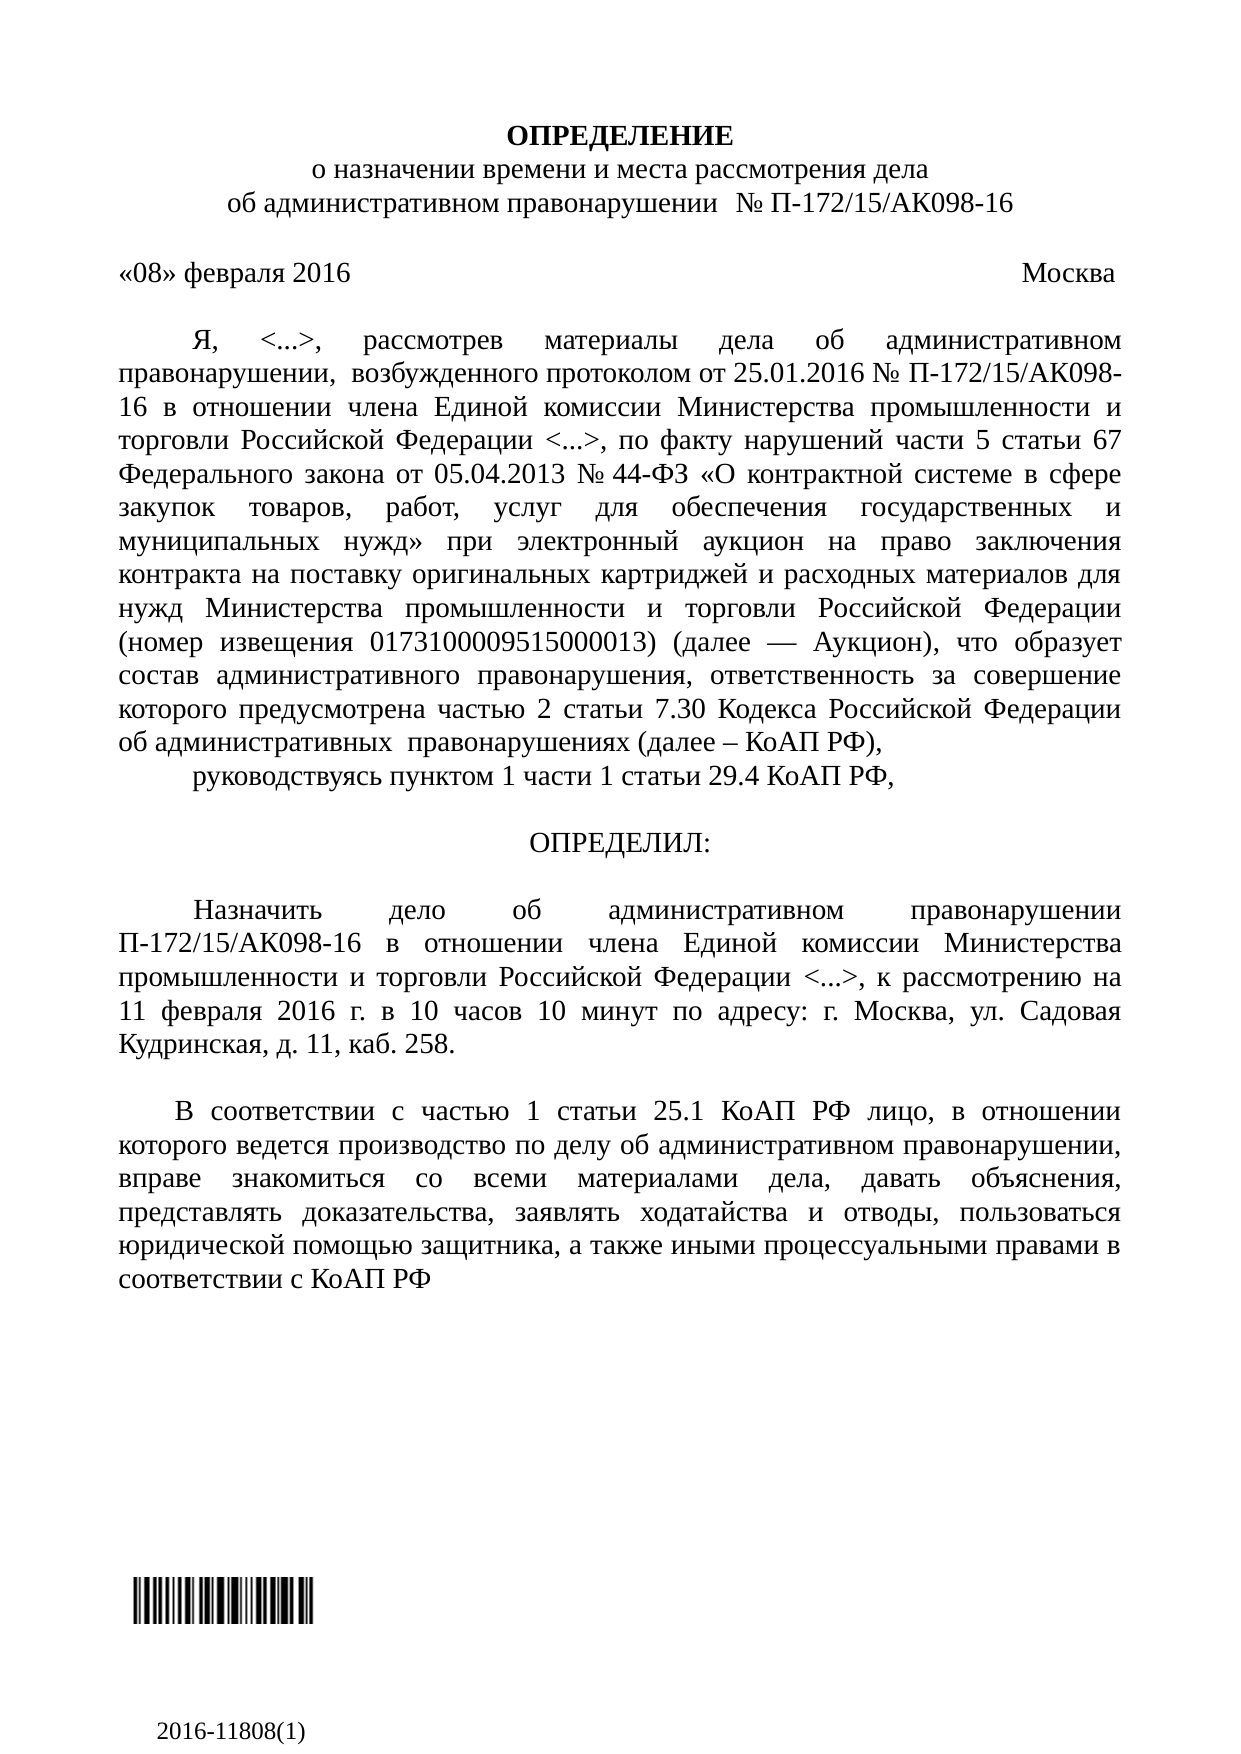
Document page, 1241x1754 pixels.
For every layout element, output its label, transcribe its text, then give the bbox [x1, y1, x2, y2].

text В соответствии с частью 1 статьи 25.1 КоАП РФ лицо, в отношении которого ведется производство по делу об административном правонарушении, вправе знакомиться со всеми материалами дела, давать объяснения, представлять доказательства, заявлять ходатайства и отводы, пользоваться юридической помощью защитника, а также иными процессуальными правами в соответствии с КоАП РФ [118, 1093, 1122, 1294]
text Я, <...>, рассмотрев материалы дела об административном правонарушении, возбужденного протоколом от 25.01.2016 № П-172/15/АК098-16 в отношении члена Единой комиссии Министерства промышленности и торговли Российской Федерации <...>, по факту нарушений части 5 статьи 67 Федерального закона от 05.04.2013 № 44‑ФЗ «О контрактной системе в сфере закупок товаров, работ, услуг для обеспечения государственных и муниципальных нужд» при электронный аукцион на право заключения контракта на поставку оригинальных картриджей и расходных материалов для нужд Министерства промышленности и торговли Российской Федерации (номер извещения 0173100009515000013) (далее — Аукцион), что образует состав административного правонарушения, ответственность за совершение которого предусмотрена частью 2 статьи 7.30 Кодекса Российской Федерации об административных правонарушениях (далее – КоАП РФ), [118, 322, 1122, 758]
text руководствуясь пунктом 1 части 1 статьи 29.4 КоАП РФ, [118, 758, 1122, 791]
picture [118, 1577, 331, 1624]
text ОПРЕДЕЛИЛ: [118, 825, 1122, 858]
text о назначении времени и места рассмотрения дела [118, 152, 1122, 185]
text «08» февраля 2016 Москва [118, 255, 1122, 288]
text Назначить дело об административном правонарушении П-172/15/АК098-16 в отношении члена Единой комиссии Министерства промышленности и торговли Российской Федерации <...>, к рассмотрению на 11 февраля 2016 г. в 10 часов 10 минут по адресу: г. Москва, ул. Садовая Кудринская, д. 11, каб. 258. [118, 892, 1122, 1060]
text об административном правонарушении № П-172/15/АК098-16 [118, 185, 1122, 221]
text ОПРЕДЕЛЕНИЕ [118, 118, 1122, 152]
